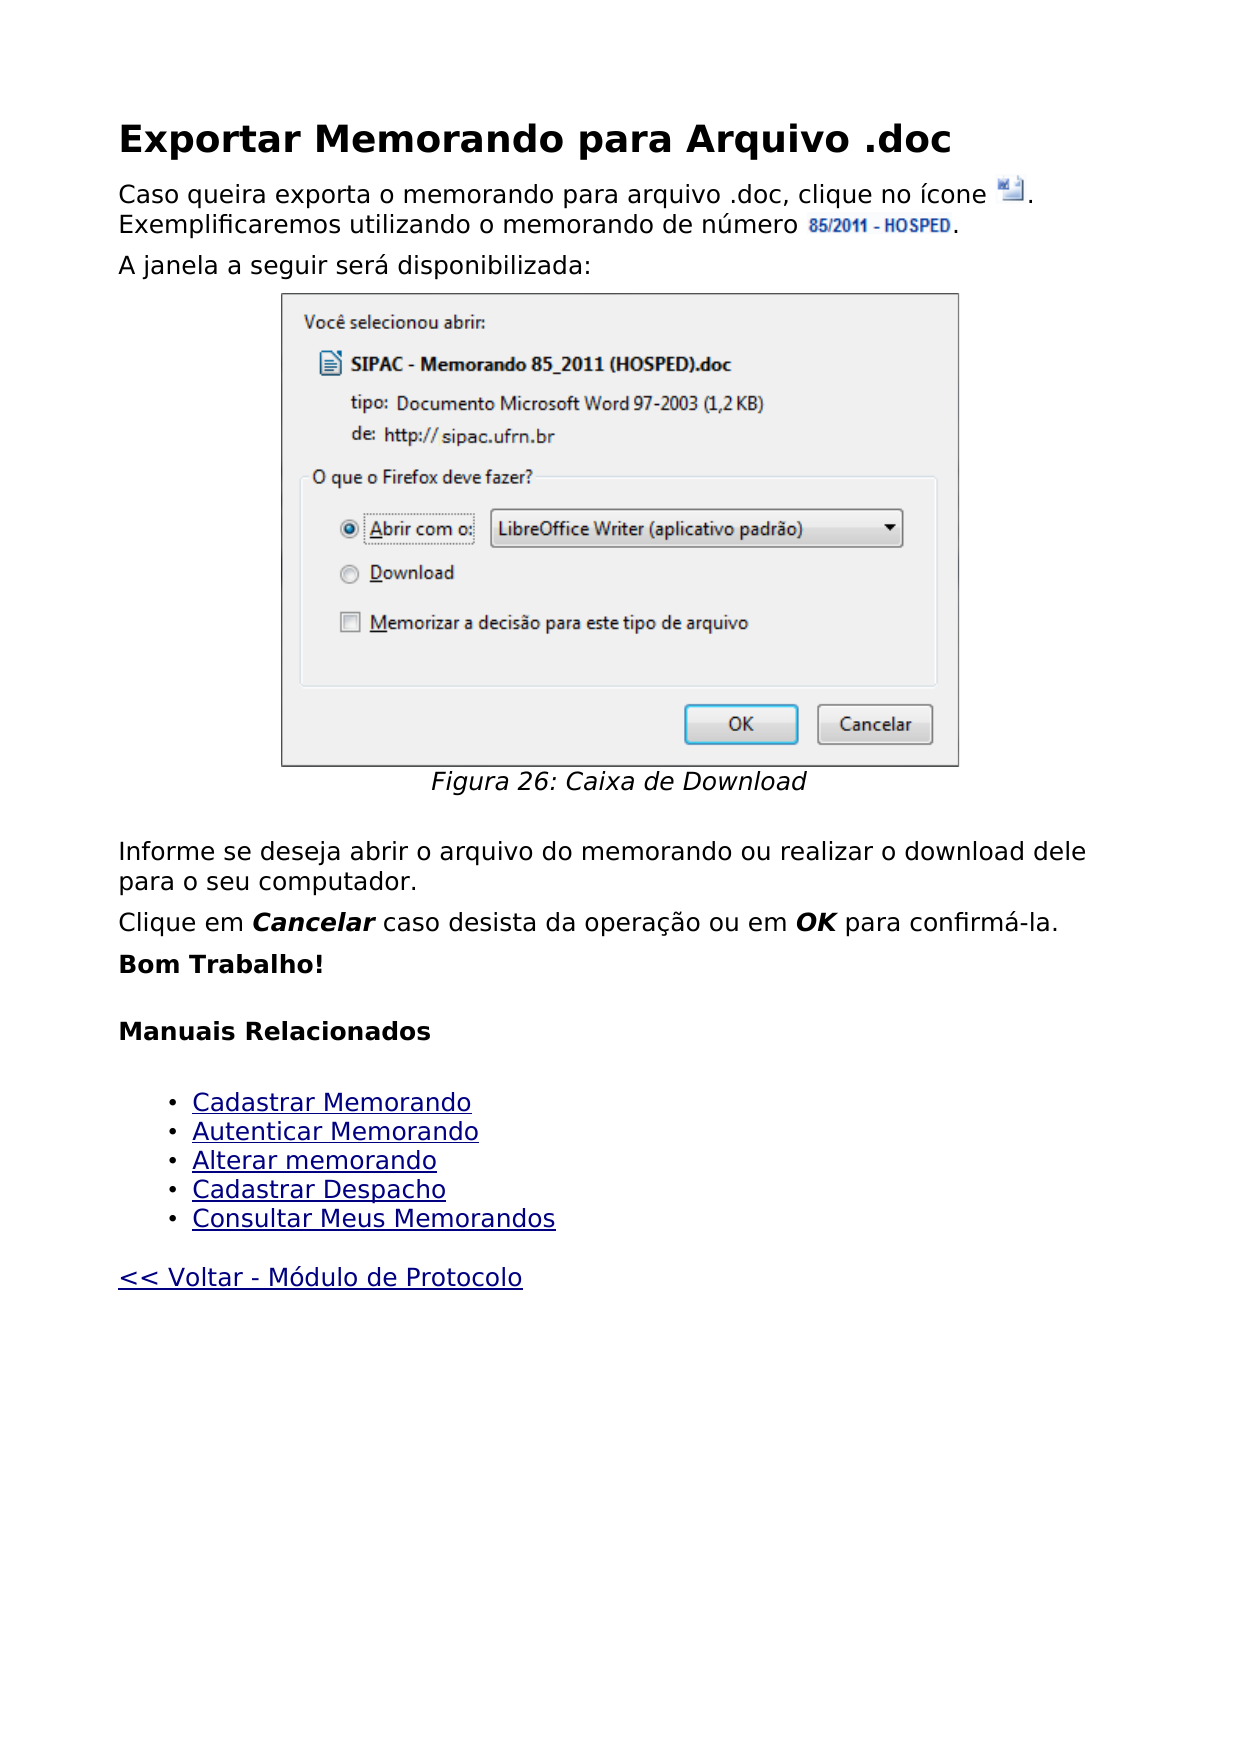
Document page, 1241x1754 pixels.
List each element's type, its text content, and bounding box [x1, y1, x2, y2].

text Caso queira exporta o memorando para arquivo .doc, clique no ícone . Exemplificaremos utilizando o memorando de número . [118, 174, 1122, 239]
picture [281, 293, 960, 767]
picture [995, 174, 1027, 204]
subtitle Manuais Relacionados [118, 1017, 1122, 1046]
list Cadastrar Memorando [177, 1088, 1122, 1117]
list Consultar Meus Memorandos [177, 1204, 1122, 1234]
list Alterar memorando [177, 1146, 1122, 1175]
text Bom Trabalho! [118, 950, 1122, 979]
text A janela a seguir será disponibilizada: [118, 252, 1122, 281]
picture [806, 212, 952, 234]
list Cadastrar Despacho [177, 1175, 1122, 1204]
list Autenticar Memorando [177, 1117, 1122, 1146]
text Figura 26: Caixa de Download [281, 767, 959, 796]
text Informe se deseja abrir o arquivo do memorando ou realizar o download dele para o seu computador. [118, 837, 1122, 896]
text Clique em Cancelar caso desista da operação ou em OK para confirmá-la. [118, 908, 1122, 937]
subtitle Exportar Memorando para Arquivo .doc [118, 118, 1122, 162]
text << Voltar - Módulo de Protocolo [118, 1263, 1122, 1292]
